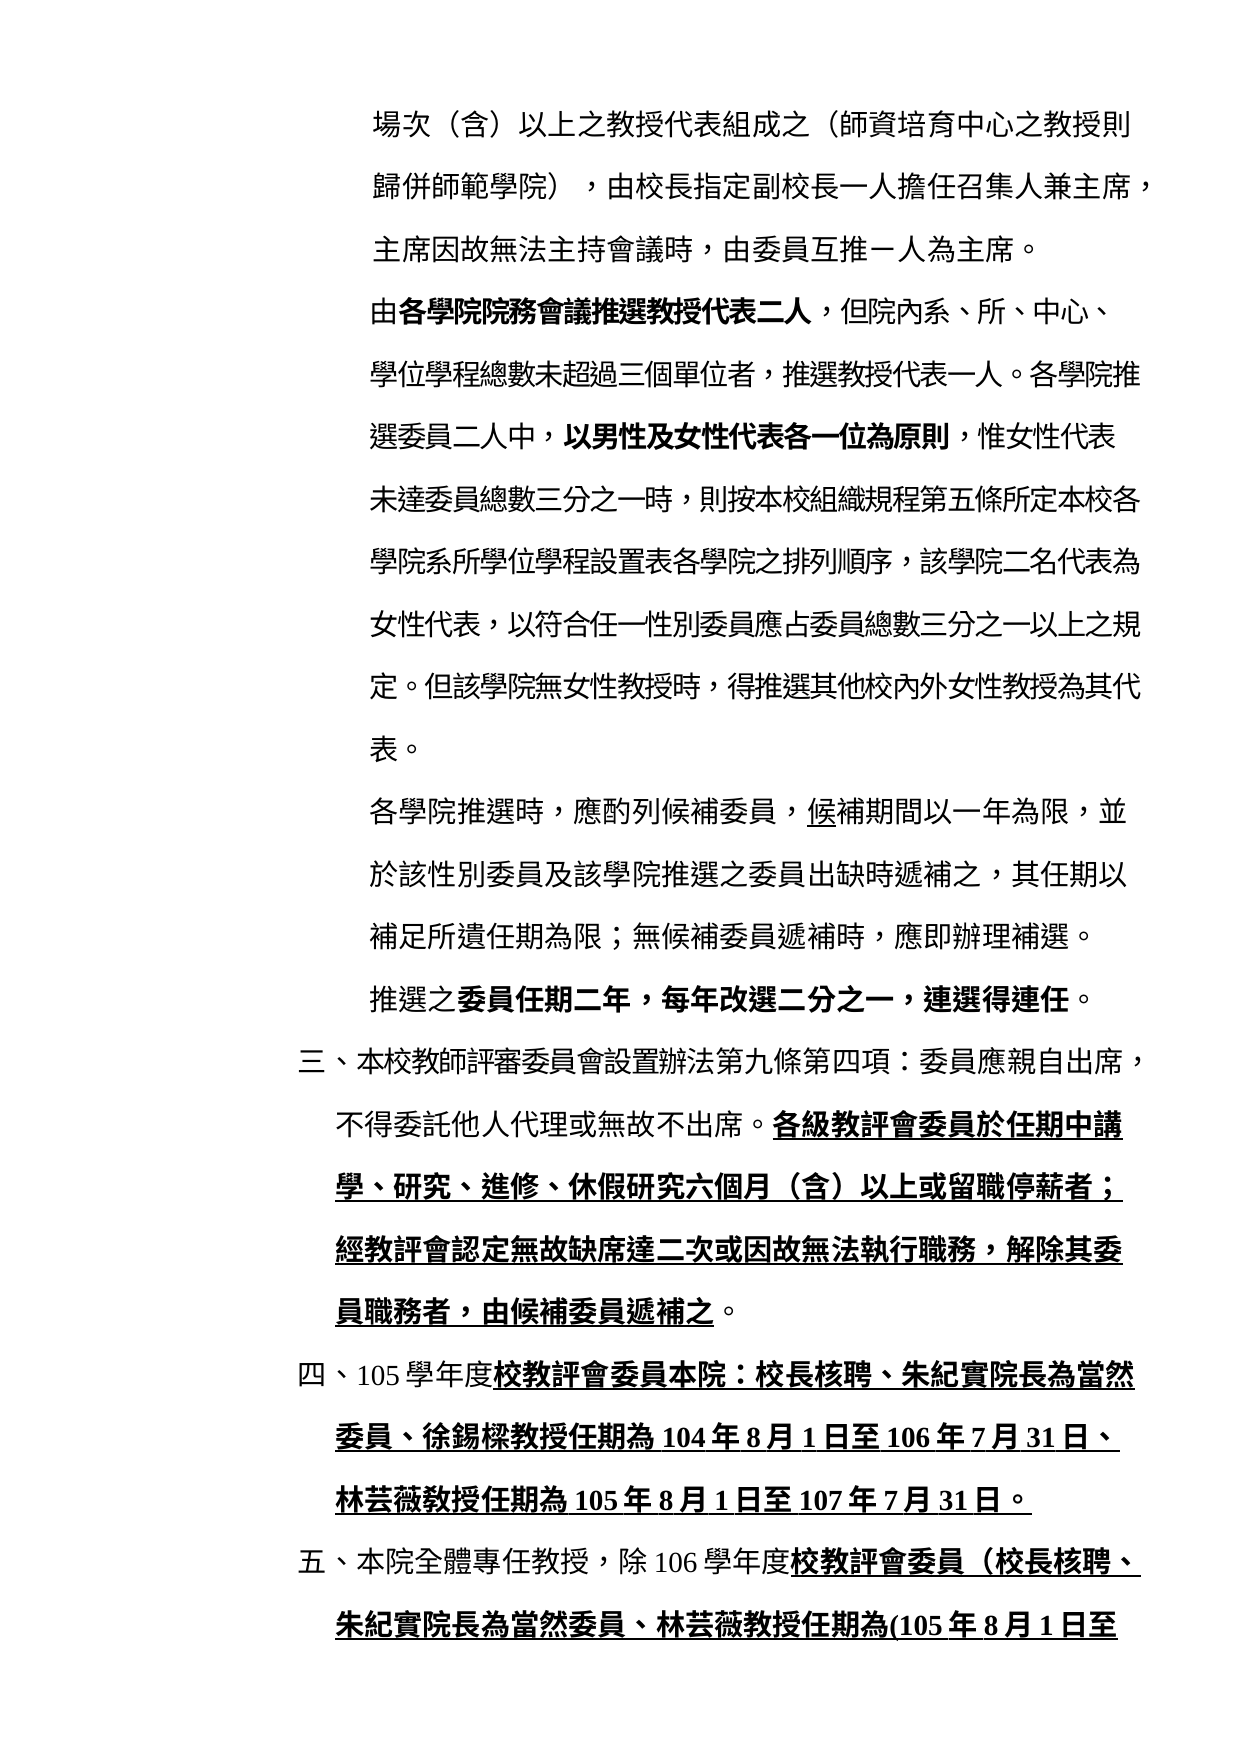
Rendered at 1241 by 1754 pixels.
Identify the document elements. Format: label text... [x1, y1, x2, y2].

text 四、105學年度校教評會委員本院：校長核聘、朱紀實院長為當然委員、徐錫樑教授任期為104年8月1日至106年7月31日、林芸薇敎授任期為105年8月1日至107年7月31日。 [298, 1331, 1144, 1518]
text 推選之委員任期二年，每年改選二分之一，連選得連任。 [369, 956, 1144, 1018]
text 三、本校教師評審委員會設置辦法第九條第四項：委員應親自出席，不得委託他人代理或無故不出席。各級教評會委員於任期中講學、研究、進修、休假研究六個月（含）以上或留職停薪者；經教評會認定無故缺席達二次或因故無法執行職務，解除其委員職務者，由候補委員遞補之。 [298, 1018, 1144, 1331]
text 各學院推選時，應酌列候補委員，候補期間以一年為限，並於該性別委員及該學院推選之委員出缺時遞補之，其任期以補足所遺任期為限；無候補委員遞補時，應即辦理補選。 [369, 768, 1144, 956]
list 本校教師評審委員會設置辦法第三條第一項第一款：本大學設校、院、系(所)教師評審委員會，其組成如下：校教評會置委員十七至三十三人，由副校長、教務長、各學院院長及研發長為當然委員，另由各學院院務會議推選不同系所未曾因違反學術倫理而受校教評會處分，學養俱佳、公正、熱心，且近五年內於各學院認可之國內、外著名學術期刊上有發表文章二篇（第一作者或通訊作者）（含）以上或發表於具有審查制度之出版單位專書一本（含）或具審查制度之展演二場次（含）以上之教授代表組成之（師資培育中心之教授則歸併師範學院），由校長指定副校長一人擔任召集人兼主席，主席因故無法主持會議時，由委員互推ㄧ人為主席。 [298, 81, 1144, 268]
text 由各學院院務會議推選教授代表二人，但院內系、所、中心、學位學程總數未超過三個單位者，推選教授代表一人。各學院推選委員二人中，以男性及女性代表各一位為原則，惟女性代表未達委員總數三分之一時，則按本校組織規程第五條所定本校各學院系所學位學程設置表各學院之排列順序，該學院二名代表為女性代表，以符合任一性別委員應占委員總數三分之一以上之規定。但該學院無女性教授時，得推選其他校內外女性教授為其代表。 [369, 268, 1144, 768]
text 五、本院全體專任教授，除106學年度校教評會委員（校長核聘、朱紀實院長為當然委員、林芸薇教授任期為(105年8月1日至107年7月31日）、林芸薇教授休假(107年2月1日至107年7月31日)及陳俊憲教授休假(107年2月1日至107年7月31日) 外，符合校規定之女候選人名單：王璧娟教授、吳淑美教授、 楊奕玲教授、廖慧芬教授、劉怡文教授。符合校規定之男候補代表名單：翁義銘教授、吳思敬教授、黃承輝教授、賴弘智教授、李安進教授、陳瑞祥教授、蘇建國教授、陳政男教授、翁炳孫教授及陳俊憲教授。 [298, 1518, 1144, 1643]
